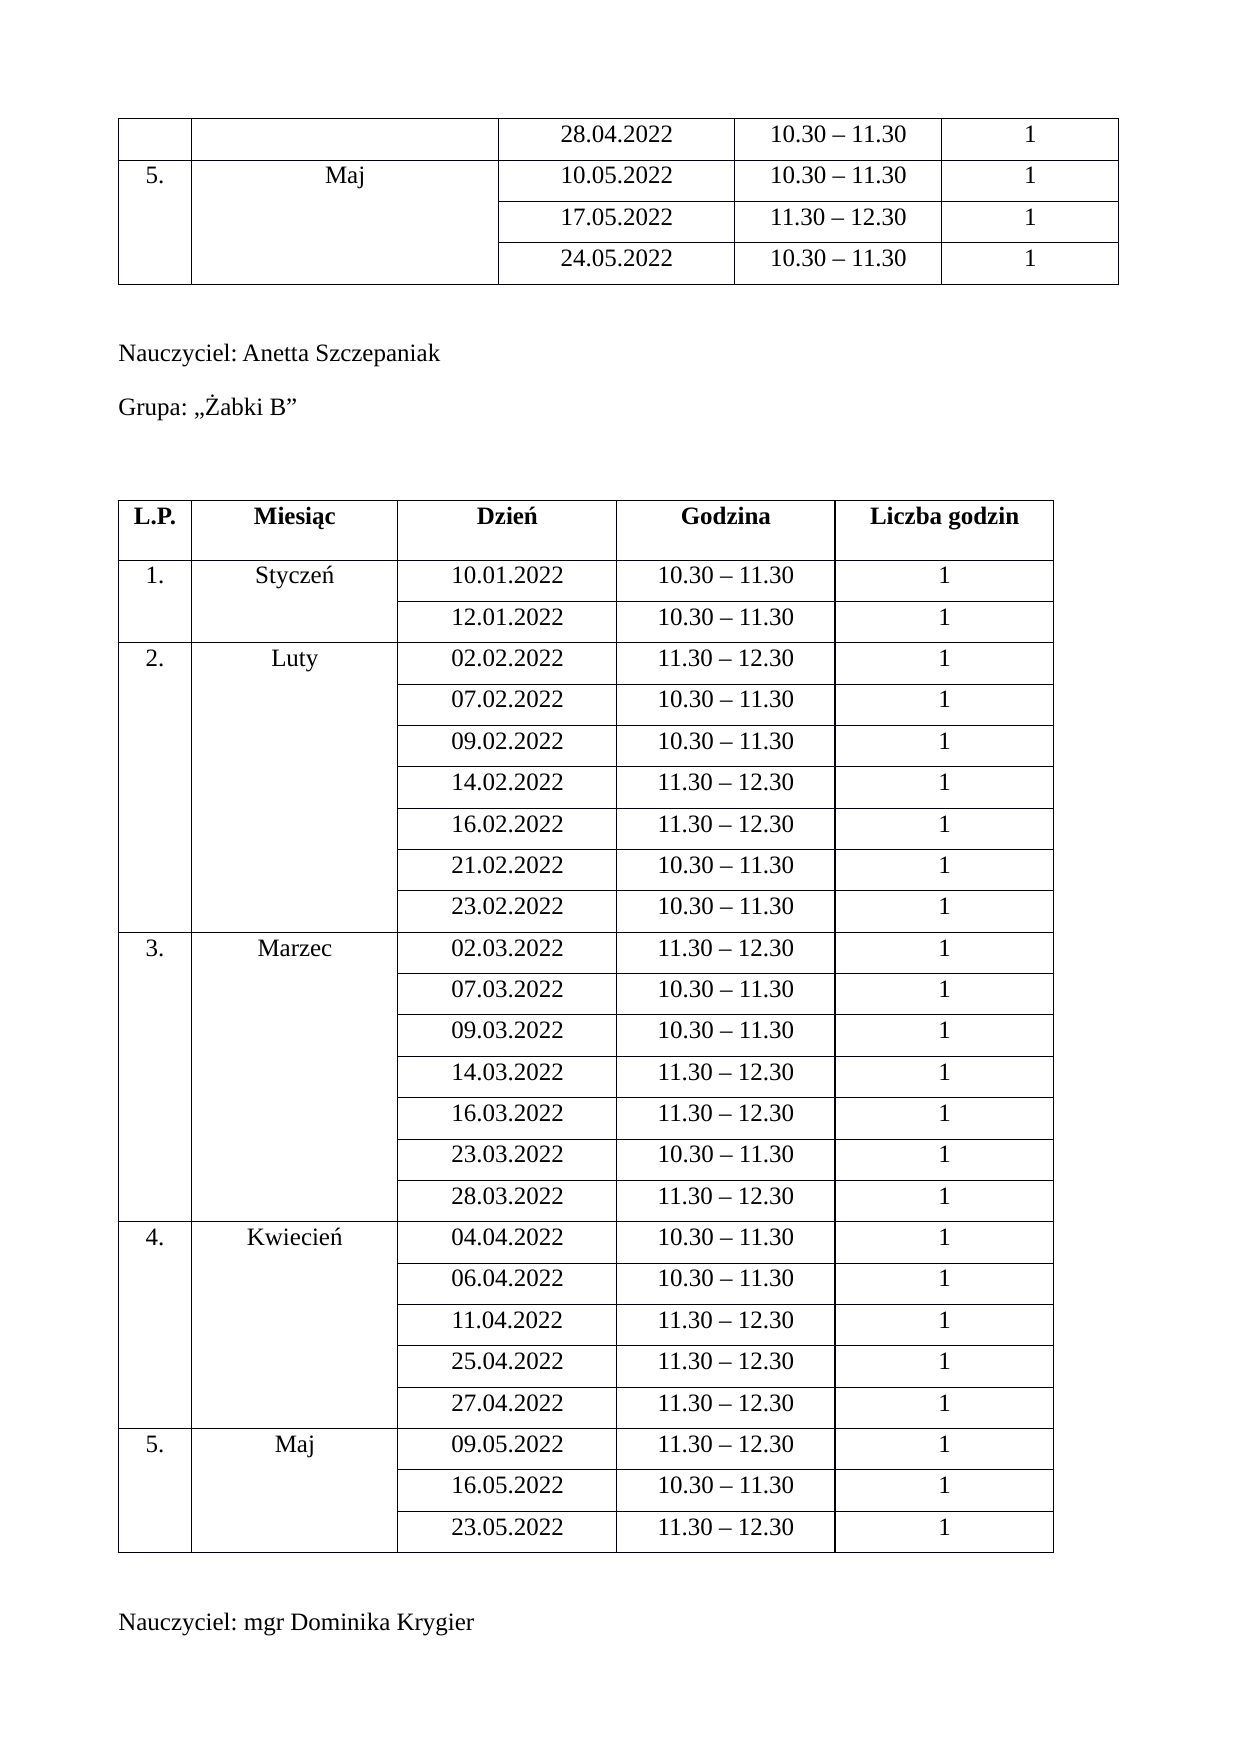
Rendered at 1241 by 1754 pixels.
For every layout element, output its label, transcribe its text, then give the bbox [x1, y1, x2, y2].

table_header Miesiąc [192, 501, 397, 559]
table_cell 1 [836, 561, 1053, 601]
table_cell Luty [192, 643, 397, 932]
table_header L.P. [119, 501, 191, 559]
table_cell 10.30 – 11.30 [617, 1264, 834, 1304]
table_cell 11.30 – 12.30 [617, 767, 834, 808]
table_cell 10.30 – 11.30 [735, 243, 941, 283]
table_cell 11.30 – 12.30 [617, 1057, 834, 1097]
table_cell 10.05.2022 [499, 161, 734, 201]
table_cell 1 [942, 243, 1118, 283]
table_cell 1 [836, 809, 1053, 849]
table_cell 11.30 – 12.30 [617, 933, 834, 973]
table_cell 1 [836, 602, 1053, 642]
table_cell 02.02.2022 [398, 643, 616, 683]
table_cell [192, 119, 498, 159]
table_cell 1 [836, 1098, 1053, 1138]
table_cell 11.30 – 12.30 [617, 1346, 834, 1387]
table_cell 10.30 – 11.30 [617, 1015, 834, 1056]
table_cell 11.30 – 12.30 [617, 809, 834, 849]
table_cell 11.30 – 12.30 [617, 1429, 834, 1469]
table_cell 10.30 – 11.30 [617, 891, 834, 932]
table_cell Maj [192, 161, 498, 283]
table_cell 10.30 – 11.30 [735, 161, 941, 201]
table_cell 1 [836, 1015, 1053, 1056]
table_cell 10.30 – 11.30 [735, 119, 941, 159]
table_header Dzień [398, 501, 616, 559]
table_cell 1 [836, 1429, 1053, 1469]
table_cell 1 [836, 1181, 1053, 1221]
table_cell 28.04.2022 [499, 119, 734, 159]
table_cell 10.01.2022 [398, 561, 616, 601]
table_cell 07.02.2022 [398, 685, 616, 725]
table_cell 11.30 – 12.30 [735, 202, 941, 242]
table_cell 1 [836, 1305, 1053, 1345]
table_cell 14.02.2022 [398, 767, 616, 808]
table_cell 10.30 – 11.30 [617, 1140, 834, 1180]
table_cell 1 [836, 933, 1053, 973]
table_cell 09.03.2022 [398, 1015, 616, 1056]
table_cell 09.02.2022 [398, 726, 616, 766]
table_cell 11.30 – 12.30 [617, 643, 834, 683]
table_cell 1 [836, 1388, 1053, 1428]
table_cell 24.05.2022 [499, 243, 734, 283]
table_cell 23.03.2022 [398, 1140, 616, 1180]
table_cell 1 [836, 1470, 1053, 1511]
table_cell 5. [119, 1429, 191, 1552]
table_cell 1 [836, 1346, 1053, 1387]
table_cell 1 [836, 850, 1053, 890]
table_cell 1 [836, 726, 1053, 766]
table_cell 1 [836, 685, 1053, 725]
table_cell 12.01.2022 [398, 602, 616, 642]
table_cell 1 [836, 1222, 1053, 1262]
table_cell 16.03.2022 [398, 1098, 616, 1138]
table_cell 10.30 – 11.30 [617, 602, 834, 642]
table_cell 1 [836, 1140, 1053, 1180]
table_cell 04.04.2022 [398, 1222, 616, 1262]
table_cell 10.30 – 11.30 [617, 850, 834, 890]
table_cell 1 [836, 891, 1053, 932]
table_cell 1 [942, 202, 1118, 242]
table_cell 1 [942, 119, 1118, 159]
table_cell 10.30 – 11.30 [617, 974, 834, 1014]
table_cell 1 [836, 974, 1053, 1014]
table_cell 23.02.2022 [398, 891, 616, 932]
table_cell 23.05.2022 [398, 1512, 616, 1552]
table_cell 14.03.2022 [398, 1057, 616, 1097]
table_cell 09.05.2022 [398, 1429, 616, 1469]
table_cell 16.05.2022 [398, 1470, 616, 1511]
table_cell 1. [119, 561, 191, 642]
table_cell 10.30 – 11.30 [617, 726, 834, 766]
table_cell 06.04.2022 [398, 1264, 616, 1304]
table_cell [119, 119, 191, 159]
table_cell 17.05.2022 [499, 202, 734, 242]
text Nauczyciel: mgr Dominika Krygier [118, 1607, 1122, 1636]
table_cell 28.03.2022 [398, 1181, 616, 1221]
table_cell 11.30 – 12.30 [617, 1181, 834, 1221]
table_cell 1 [836, 1512, 1053, 1552]
table_cell 27.04.2022 [398, 1388, 616, 1428]
text Nauczyciel: Anetta Szczepaniak [118, 338, 1122, 367]
table_header Godzina [617, 501, 834, 559]
table_cell 4. [119, 1222, 191, 1428]
table_cell 10.30 – 11.30 [617, 685, 834, 725]
table_cell 10.30 – 11.30 [617, 1222, 834, 1262]
table_cell Kwiecień [192, 1222, 397, 1428]
table_cell 1 [836, 767, 1053, 808]
table_cell 5. [119, 161, 191, 283]
table_cell 25.04.2022 [398, 1346, 616, 1387]
table_header Liczba godzin [836, 501, 1053, 559]
table_cell 02.03.2022 [398, 933, 616, 973]
table_cell Styczeń [192, 561, 397, 642]
table_cell 21.02.2022 [398, 850, 616, 890]
table_cell 3. [119, 933, 191, 1221]
table_cell Marzec [192, 933, 397, 1221]
table_cell 07.03.2022 [398, 974, 616, 1014]
table_cell 11.30 – 12.30 [617, 1305, 834, 1345]
table_cell 2. [119, 643, 191, 932]
table_cell 10.30 – 11.30 [617, 1470, 834, 1511]
table_cell 11.04.2022 [398, 1305, 616, 1345]
table_cell 1 [836, 643, 1053, 683]
text Grupa: „Żabki B” [118, 392, 1122, 421]
table_cell 11.30 – 12.30 [617, 1388, 834, 1428]
table_cell Maj [192, 1429, 397, 1552]
table_cell 11.30 – 12.30 [617, 1512, 834, 1552]
table_cell 1 [836, 1057, 1053, 1097]
table_cell 11.30 – 12.30 [617, 1098, 834, 1138]
table_cell 1 [836, 1264, 1053, 1304]
table_cell 10.30 – 11.30 [617, 561, 834, 601]
table_cell 16.02.2022 [398, 809, 616, 849]
table_cell 1 [942, 161, 1118, 201]
